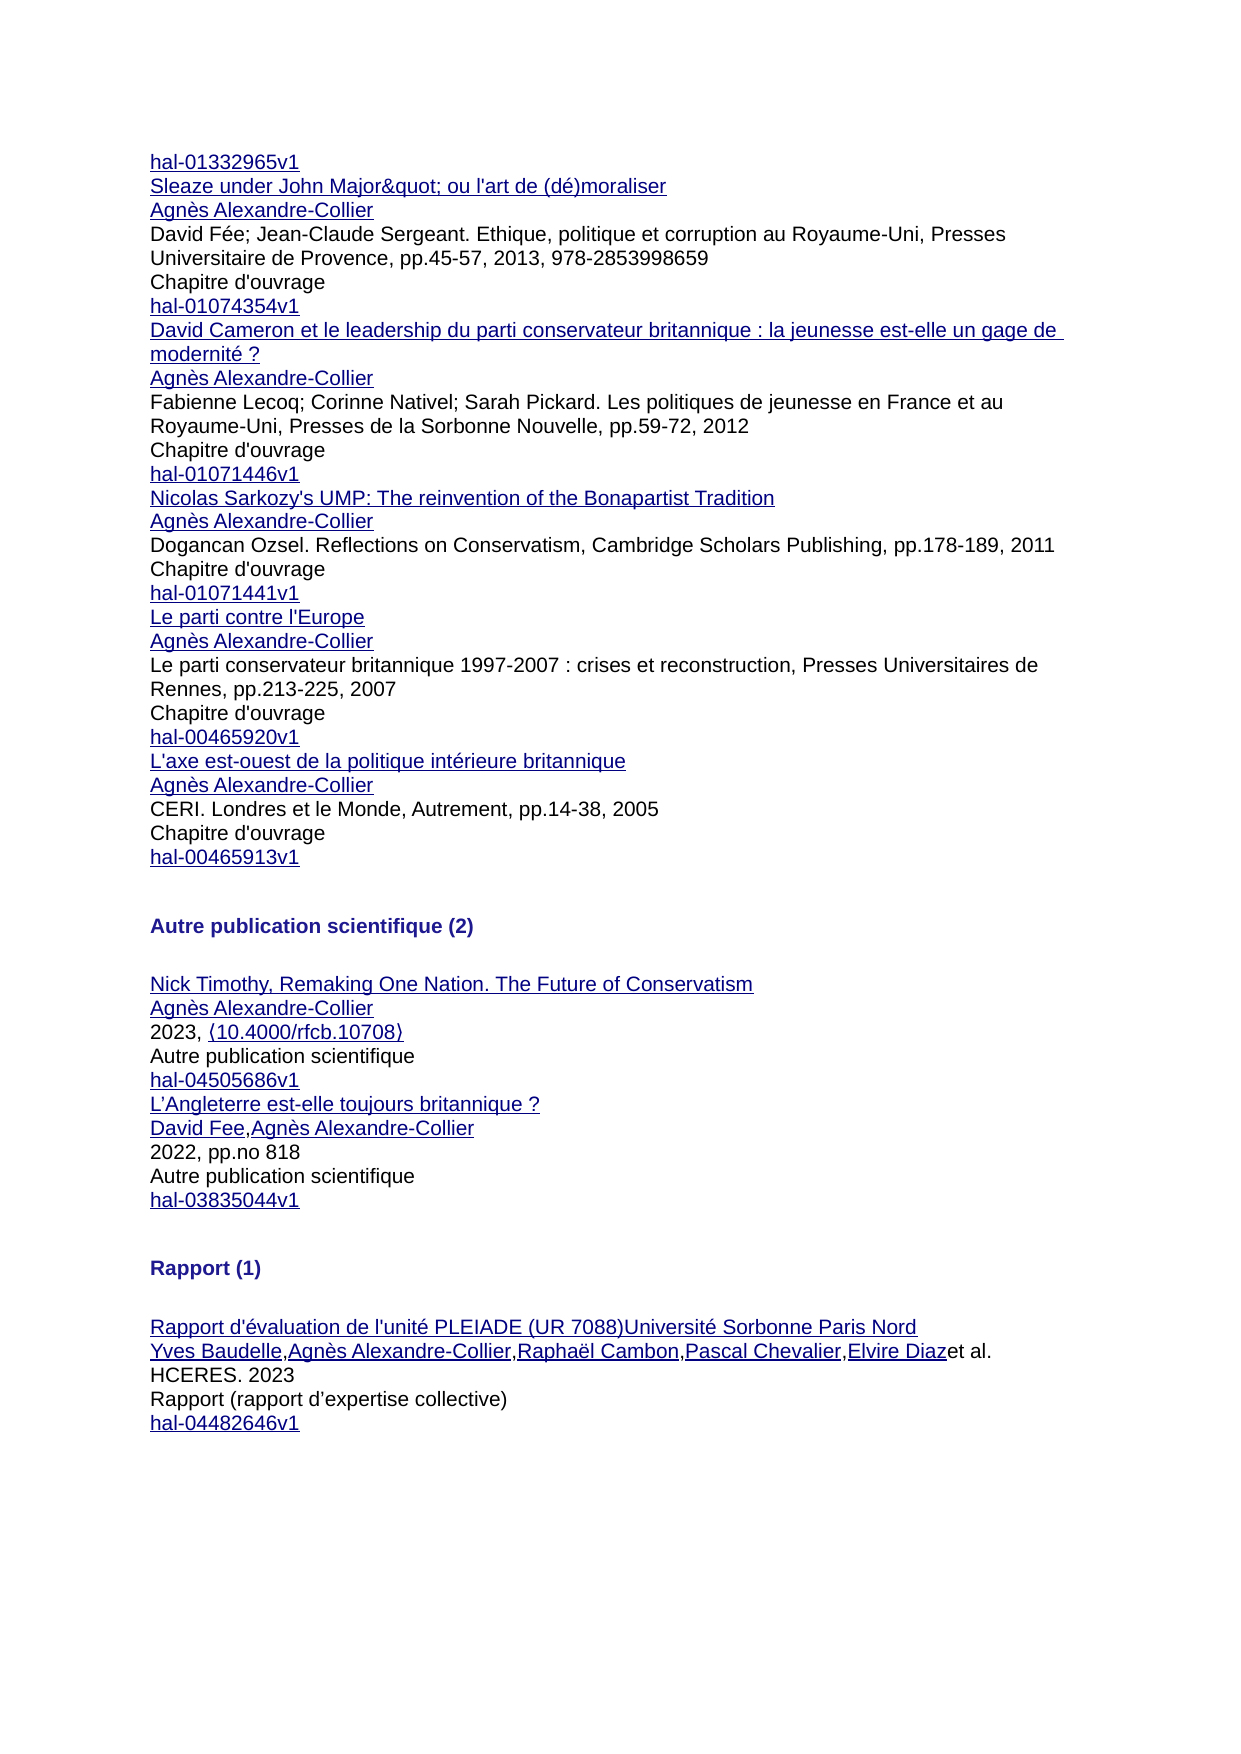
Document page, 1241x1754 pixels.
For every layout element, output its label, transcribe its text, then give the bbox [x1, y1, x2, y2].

table_header Rapport d'évaluation de l'unité PLEIADE (UR 7088)Université Sorbonne Paris Nord Yves Baudelle,Agnès Alexandre-Collier,Raphaël Cambon,Pascal Chevalier,Elvire Diazet al. HCERES. 2023 Rapport (rapport d’expertise collective) hal-04482646v1 [150, 1315, 1090, 1434]
subtitle Autre publication scientifique (2) [150, 913, 1090, 937]
table_header Nick Timothy, Remaking One Nation. The Future of Conservatism Agnès Alexandre-Collier 2023, ⟨10.4000/rfcb.10708⟩ Autre publication scientifique hal-04505686v1 [150, 972, 1090, 1092]
table_cell Sleaze under John Major&quot; ou l'art de (dé)moraliser Agnès Alexandre-Collier David Fée; Jean-Claude Sergeant. Ethique, politique et corruption au Royaume-Uni, Presses Universitaire de Provence, pp.45-57, 2013, 978-2853998659 Chapitre d'ouvrage hal-01074354v1 [150, 174, 1090, 318]
table_cell David Cameron et le leadership du parti conservateur britannique : la jeunesse est-elle un gage de modernité ? Agnès Alexandre-Collier Fabienne Lecoq; Corinne Nativel; Sarah Pickard. Les politiques de jeunesse en France et au Royaume-Uni, Presses de la Sorbonne Nouvelle, pp.59-72, 2012 Chapitre d'ouvrage hal-01071446v1 [150, 318, 1090, 485]
subtitle Rapport (1) [150, 1256, 1090, 1280]
table_cell L'axe est-ouest de la politique intérieure britannique Agnès Alexandre-Collier CERI. Londres et le Monde, Autrement, pp.14-38, 2005 Chapitre d'ouvrage hal-00465913v1 [150, 749, 1090, 869]
table_cell hal-01332965v1 [150, 150, 1090, 174]
table_cell L’Angleterre est-elle toujours britannique ? David Fee,Agnès Alexandre-Collier 2022, pp.no 818 Autre publication scientifique hal-03835044v1 [150, 1092, 1090, 1211]
table_cell Nicolas Sarkozy's UMP: The reinvention of the Bonapartist Tradition Agnès Alexandre-Collier Dogancan Ozsel. Reflections on Conservatism, Cambridge Scholars Publishing, pp.178-189, 2011 Chapitre d'ouvrage hal-01071441v1 [150, 485, 1090, 605]
table_cell Le parti contre l'Europe Agnès Alexandre-Collier Le parti conservateur britannique 1997-2007 : crises et reconstruction, Presses Universitaires de Rennes, pp.213-225, 2007 Chapitre d'ouvrage hal-00465920v1 [150, 605, 1090, 749]
